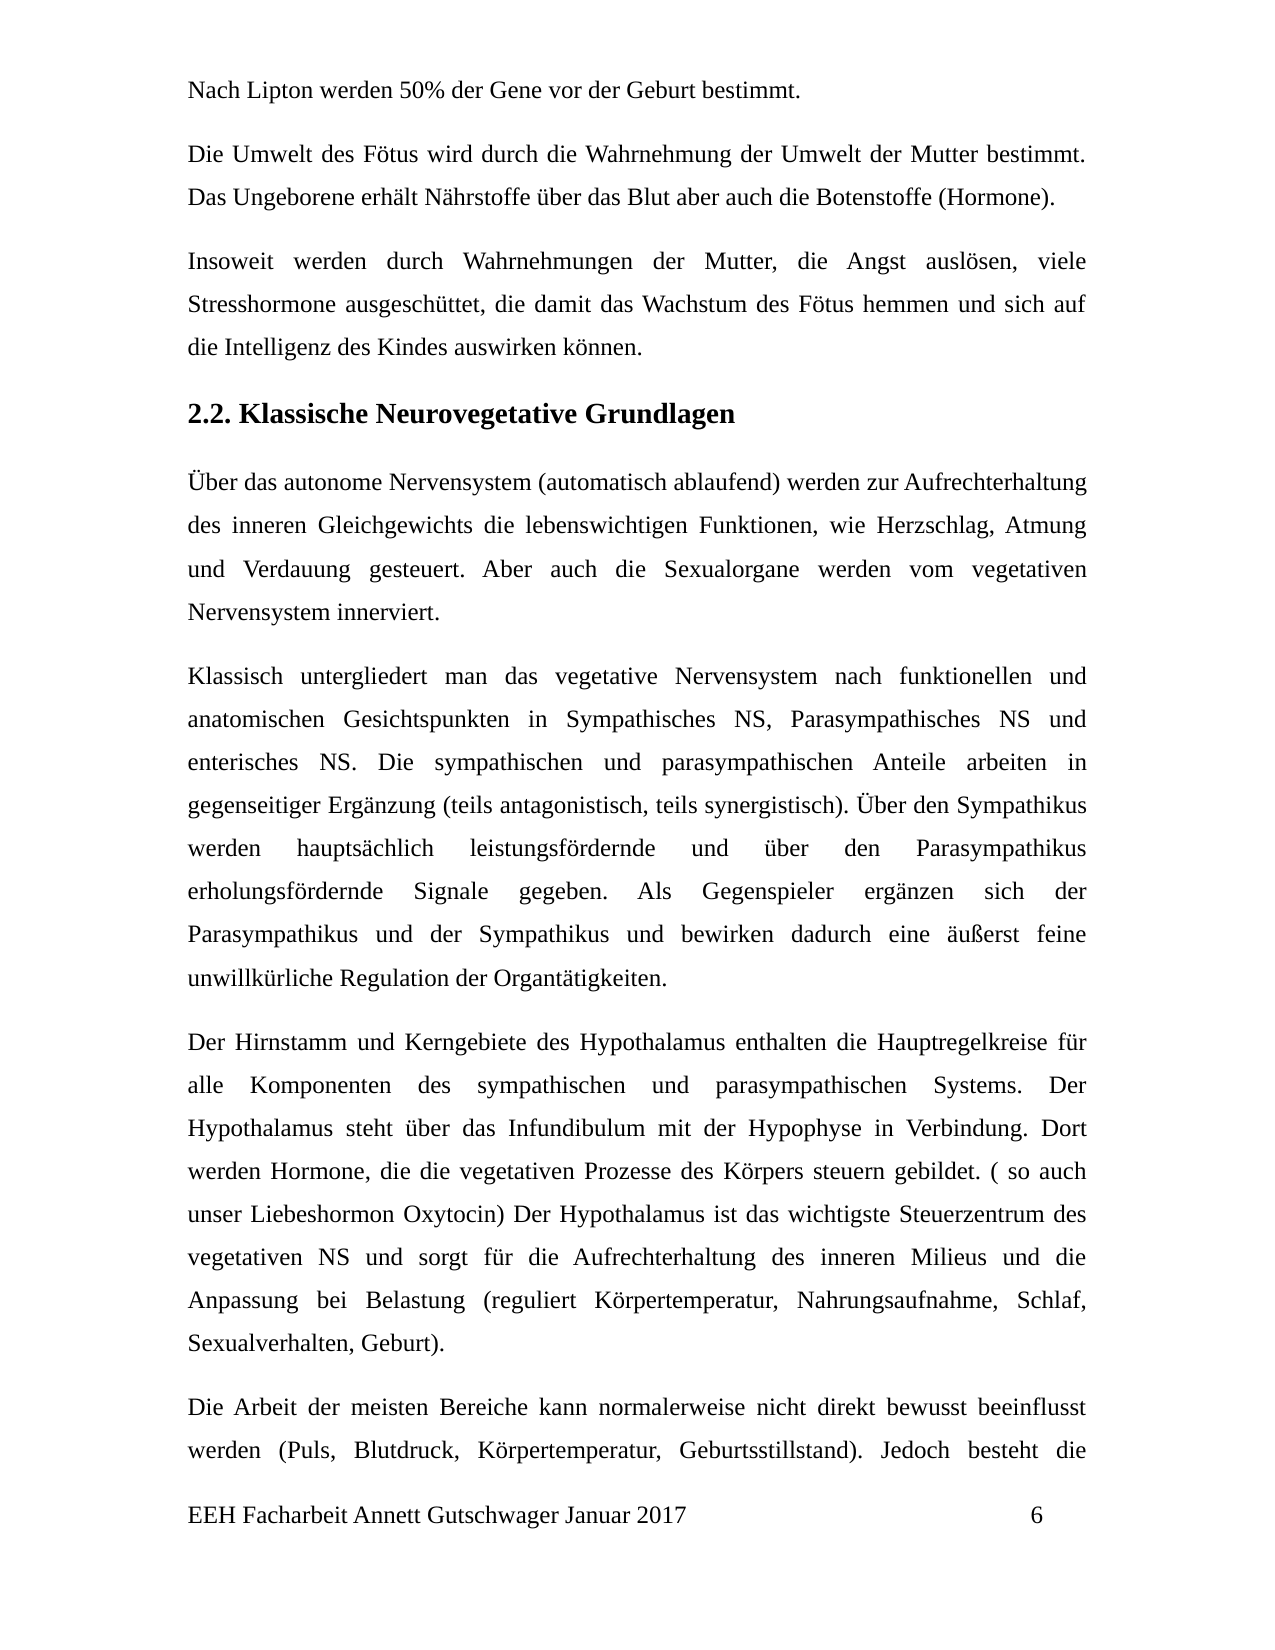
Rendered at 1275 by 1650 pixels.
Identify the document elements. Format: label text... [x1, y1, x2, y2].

text Insoweit werden durch Wahrnehmungen der Mutter, die Angst auslösen, viele Stresshormone ausgeschüttet, die damit das Wachstum des Fötus hemmen und sich auf die Intelligenz des Kindes auswirken können. [187, 246, 1087, 361]
text Der Hirnstamm und Kerngebiete des Hypothalamus enthalten die Hauptregelkreise für alle Komponenten des sympathischen und parasympathischen Systems. Der Hypothalamus steht über das Infundibulum mit der Hypophyse in Verbindung. Dort werden Hormone, die die vegetativen Prozesse des Körpers steuern gebildet. ( so auch unser Liebeshormon Oxytocin) Der Hypothalamus ist das wichtigste Steuerzentrum des vegetativen NS und sorgt für die Aufrechterhaltung des inneren Milieus und die Anpassung bei Belastung (reguliert Körpertemperatur, Nahrungsaufnahme, Schlaf, Sexualverhalten, Geburt). [187, 1027, 1087, 1357]
text Die Arbeit der meisten Bereiche kann normalerweise nicht direkt bewusst beeinflusst werden (Puls, Blutdruck, Körpertemperatur, Geburtsstillstand). Jedoch besteht die [187, 1392, 1087, 1464]
text Klassisch untergliedert man das vegetative Nervensystem nach funktionellen und anatomischen Gesichtspunkten in Sympathisches NS, Parasympathisches NS und enterisches NS. Die sympathischen und parasympathischen Anteile arbeiten in gegenseitiger Ergänzung (teils antagonistisch, teils synergistisch). Über den Sympathikus werden hauptsächlich leistungsfördernde und über den Parasympathikus erholungsfördernde Signale gegeben. Als Gegenspieler ergänzen sich der Parasympathikus und der Sympathikus und bewirken dadurch eine äußerst feine unwillkürliche Regulation der Organtätigkeiten. [187, 661, 1087, 991]
text Nach Lipton werden 50% der Gene vor der Geburt bestimmt. [187, 75, 1087, 104]
text Die Umwelt des Fötus wird durch die Wahrnehmung der Umwelt der Mutter bestimmt. Das Ungeborene erhält Nährstoffe über das Blut aber auch die Botenstoffe (Hormone). [187, 139, 1087, 211]
text Über das autonome Nervensystem (automatisch ablaufend) werden zur Aufrechterhaltung des inneren Gleichgewichts die lebenswichtigen Funktionen, wie Herzschlag, Atmung und Verdauung gesteuert. Aber auch die Sexualorgane werden vom vegetativen Nervensystem innerviert. [187, 467, 1087, 626]
text 2.2. Klassische Neurovegetative Grundlagen [187, 396, 1087, 430]
